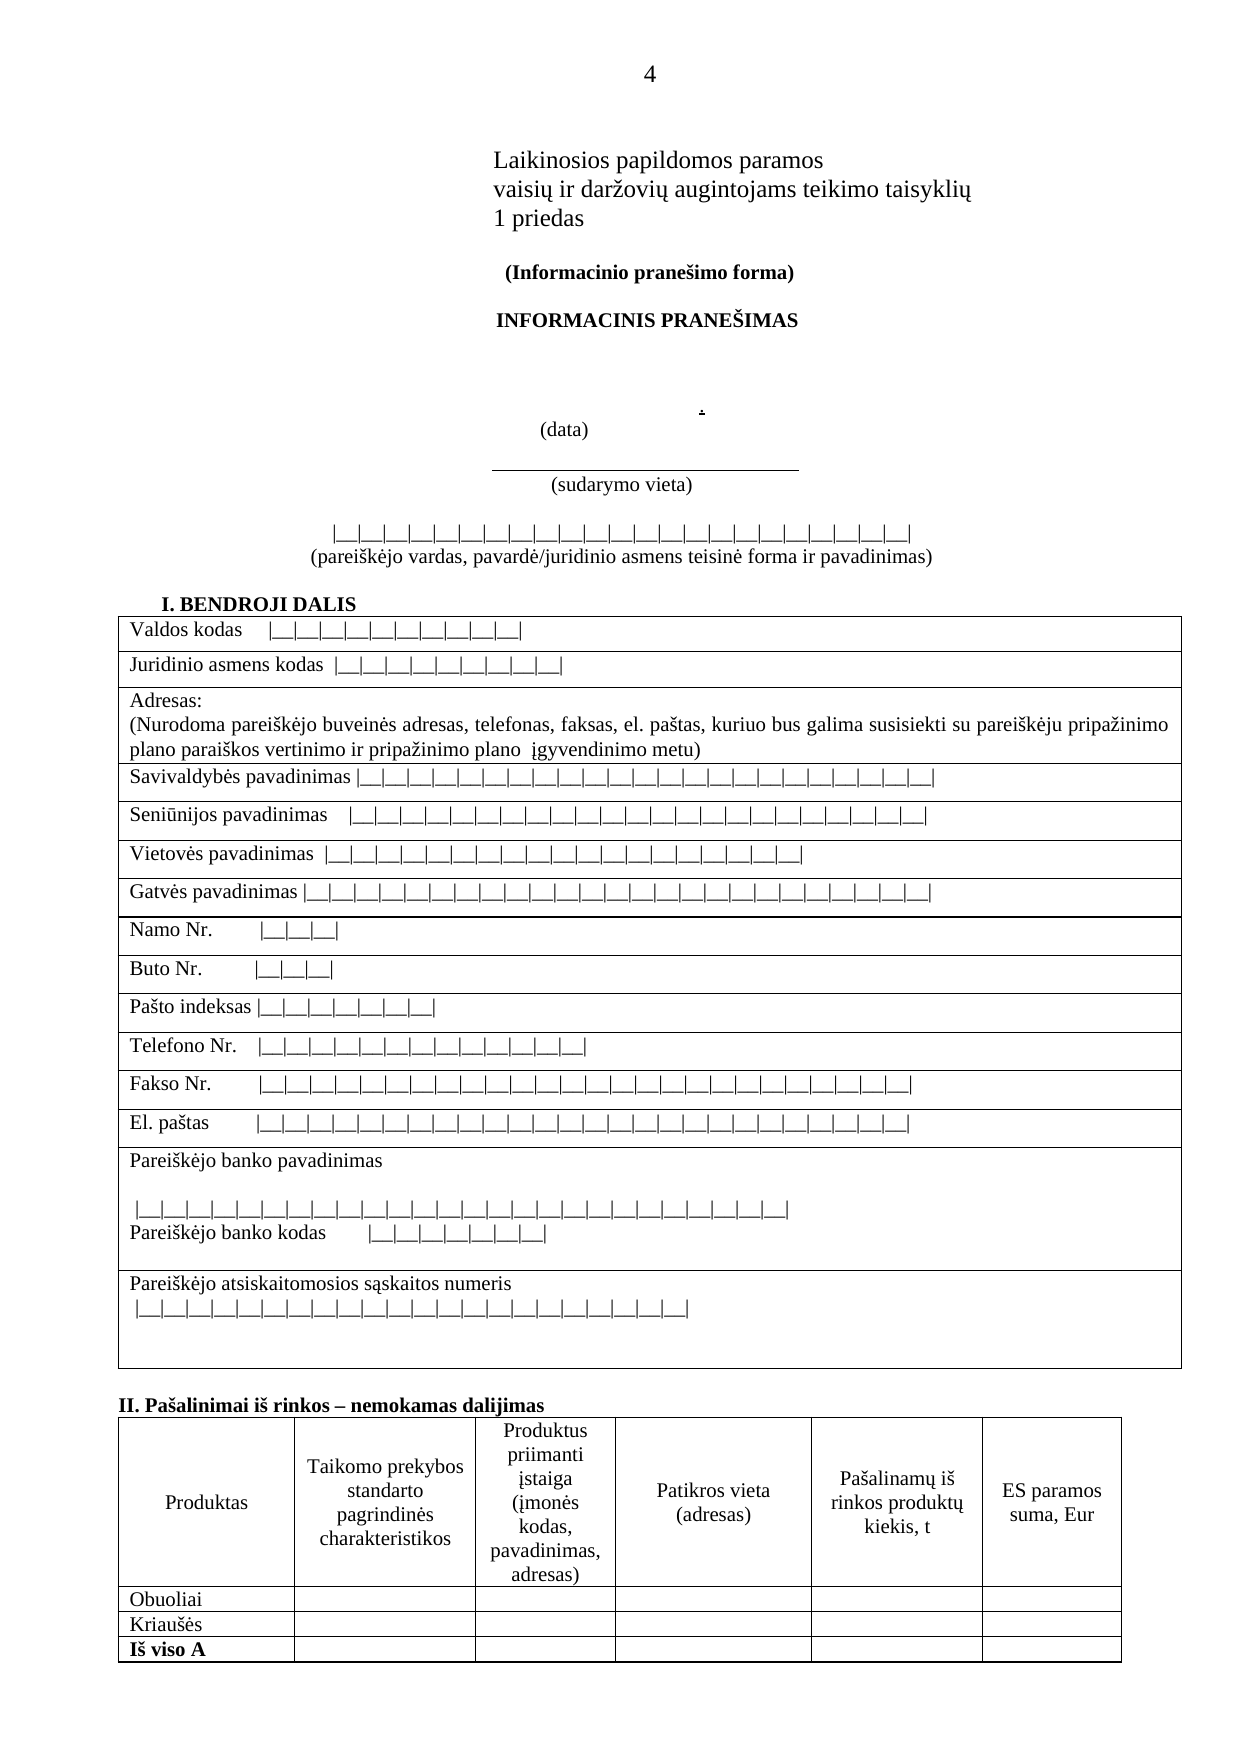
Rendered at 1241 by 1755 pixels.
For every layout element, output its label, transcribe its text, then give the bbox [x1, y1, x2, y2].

text 1 priedas [418, 203, 1181, 232]
text . [62, 393, 1181, 417]
table_cell Vietovės pavadinimas |__|__|__|__|__|__|__|__|__|__|__|__|__|__|__|__|__|__|__| [119, 841, 1181, 878]
table_cell [812, 1587, 982, 1611]
text |__|__|__|__|__|__|__|__|__|__|__|__|__|__|__|__|__|__|__|__|__|__|__| [62, 519, 1181, 544]
table_cell [983, 1637, 1121, 1661]
table_cell Buto Nr. |__|__|__| [119, 956, 1181, 993]
table_header [492, 441, 799, 470]
table_cell [295, 1612, 475, 1636]
table_cell Seniūnijos pavadinimas |__|__|__|__|__|__|__|__|__|__|__|__|__|__|__|__|__|__|__|__|__|__|__| [119, 802, 1181, 839]
table_cell El. paštas |__|__|__|__|__|__|__|__|__|__|__|__|__|__|__|__|__|__|__|__|__|__|__|__|__|__| [119, 1110, 1181, 1147]
text II. Pašalinimai iš rinkos – nemokamas dalijimas [118, 1392, 1181, 1417]
table_cell Telefono Nr. |__|__|__|__|__|__|__|__|__|__|__|__|__| [119, 1033, 1181, 1070]
table_cell Gatvės pavadinimas |__|__|__|__|__|__|__|__|__|__|__|__|__|__|__|__|__|__|__|__|__|__|__|__|__| [119, 879, 1181, 916]
table_cell [812, 1612, 982, 1636]
table_header Valdos kodas |__|__|__|__|__|__|__|__|__|__| [119, 617, 1181, 651]
table_header ES paramos suma, Eur [983, 1418, 1121, 1586]
table_cell Savivaldybės pavadinimas |__|__|__|__|__|__|__|__|__|__|__|__|__|__|__|__|__|__|__|__|__|__|__| [119, 764, 1181, 801]
table_cell Fakso Nr. |__|__|__|__|__|__|__|__|__|__|__|__|__|__|__|__|__|__|__|__|__|__|__|__|__|__| [119, 1071, 1181, 1108]
text (data) [467, 417, 1181, 441]
table_cell [983, 1612, 1121, 1636]
table_cell Obuoliai [119, 1587, 294, 1611]
table_cell Namo Nr. |__|__|__| [119, 918, 1181, 955]
table_cell Pareiškėjo banko pavadinimas |__|__|__|__|__|__|__|__|__|__|__|__|__|__|__|__|__|__|__|__|__|__|__|__|__|__| Pareiškėjo banko kodas |__|__|__|__|__|__|__| [119, 1148, 1181, 1270]
table_cell [476, 1612, 615, 1636]
table_cell [983, 1587, 1121, 1611]
text (pareiškėjo vardas, pavardė/juridinio asmens teisinė forma ir pavadinimas) [62, 544, 1181, 568]
text vaisių ir daržovių augintojams teikimo taisyklių [418, 174, 1181, 203]
table_header Patikros vieta (adresas) [616, 1418, 811, 1586]
table_cell [616, 1612, 811, 1636]
text (sudarymo vieta) [62, 471, 1181, 496]
table_cell [476, 1637, 615, 1661]
table_cell Adresas: (Nurodoma pareiškėjo buveinės adresas, telefonas, faksas, el. paštas, kuriuo bus galima susisiekti su pareiškėju pripažinimo plano paraiškos vertinimo ir pripažinimo plano įgyvendinimo metu) [119, 688, 1181, 763]
table_cell Pašto indeksas |__|__|__|__|__|__|__| [119, 994, 1181, 1032]
table_cell Iš viso A [119, 1637, 294, 1661]
text INFORMACINIS PRANEŠIMAS [118, 308, 1181, 332]
text (Informacinio pranešimo forma) [118, 260, 1181, 284]
table_cell [476, 1587, 615, 1611]
table_header Taikomo prekybos standarto pagrindinės charakteristikos [295, 1418, 475, 1586]
table_header Pašalinamų iš rinkos produktų kiekis, t [812, 1418, 982, 1586]
table_cell [295, 1587, 475, 1611]
text Laikinosios papildomos paramos [418, 145, 1181, 174]
table_cell [812, 1637, 982, 1661]
text I. BENDROJI DALIS [161, 592, 1181, 616]
table_cell [616, 1637, 811, 1661]
table_cell [295, 1637, 475, 1661]
table_cell Pareiškėjo atsiskaitomosios sąskaitos numeris |__|__|__|__|__|__|__|__|__|__|__|__|__|__|__|__|__|__|__|__|__|__| [119, 1271, 1181, 1367]
table_cell Juridinio asmens kodas |__|__|__|__|__|__|__|__|__| [119, 652, 1181, 687]
table_header Produktus priimanti įstaiga (įmonės kodas, pavadinimas, adresas) [476, 1418, 615, 1586]
table_cell Kriaušės [119, 1612, 294, 1636]
table_cell [616, 1587, 811, 1611]
table_header Produktas [119, 1418, 294, 1586]
